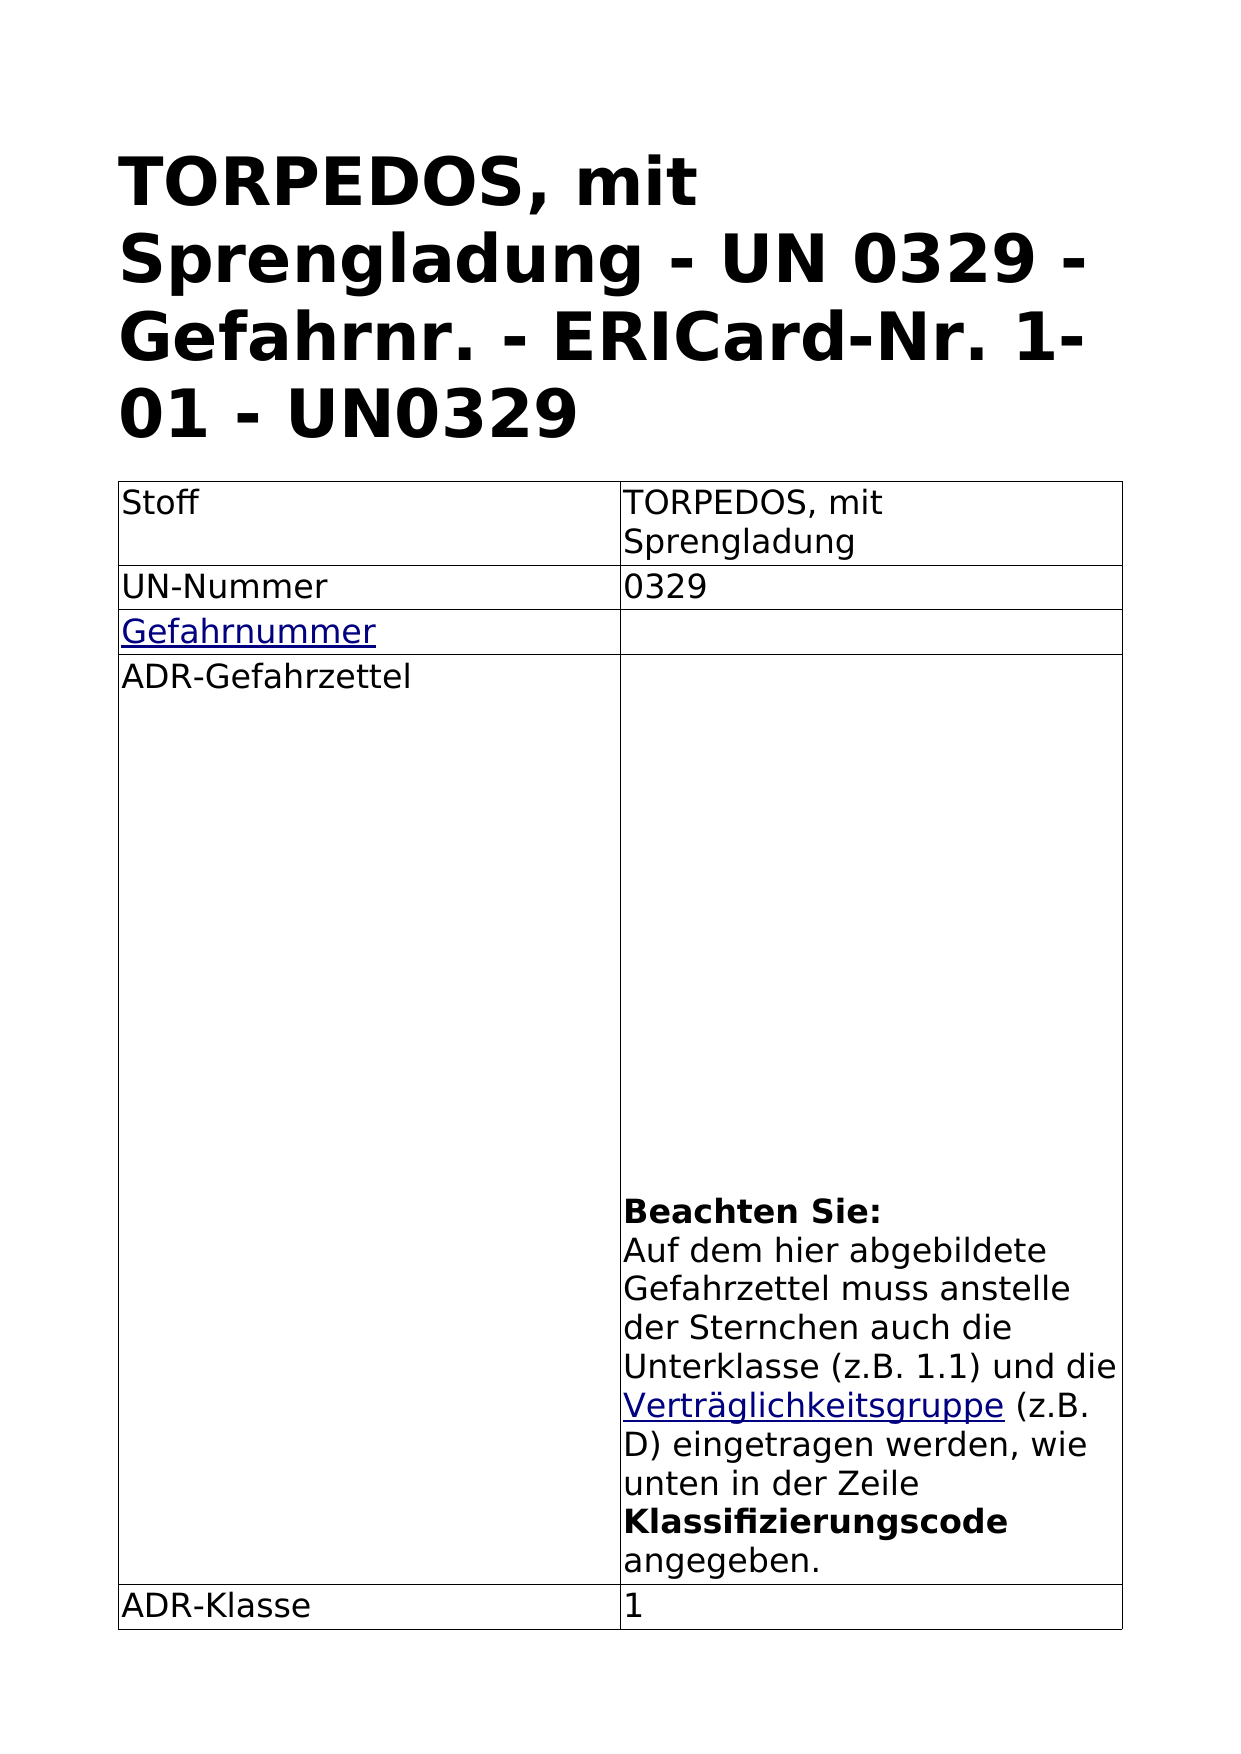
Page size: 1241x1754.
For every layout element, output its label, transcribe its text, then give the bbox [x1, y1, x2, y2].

table_header Stoff [119, 482, 620, 564]
table_cell Gefahrnummer [119, 610, 620, 654]
table_header TORPEDOS, mit Sprengladung [621, 482, 1122, 564]
subtitle TORPEDOS, mit Sprengladung - UN 0329 - Gefahrnr. - ERICard-Nr. 1-01 - UN0329 [118, 143, 1122, 453]
table_cell Beachten Sie: Auf dem hier abgebildete Gefahrzettel muss anstelle der Sternchen auch die Unterklasse (z.B. 1.1) und die Verträglichkeitsgruppe (z.B. D) eingetragen werden, wie unten in der Zeile Klassifizierungscode angegeben. [621, 655, 1122, 1584]
table_cell ADR-Klasse [119, 1585, 620, 1628]
table_cell ADR-Gefahrzettel [119, 655, 620, 1584]
table_cell UN-Nummer [119, 566, 620, 609]
table_cell 0329 [621, 566, 1122, 609]
table_cell [621, 610, 1122, 654]
table_cell 1 [621, 1585, 1122, 1628]
